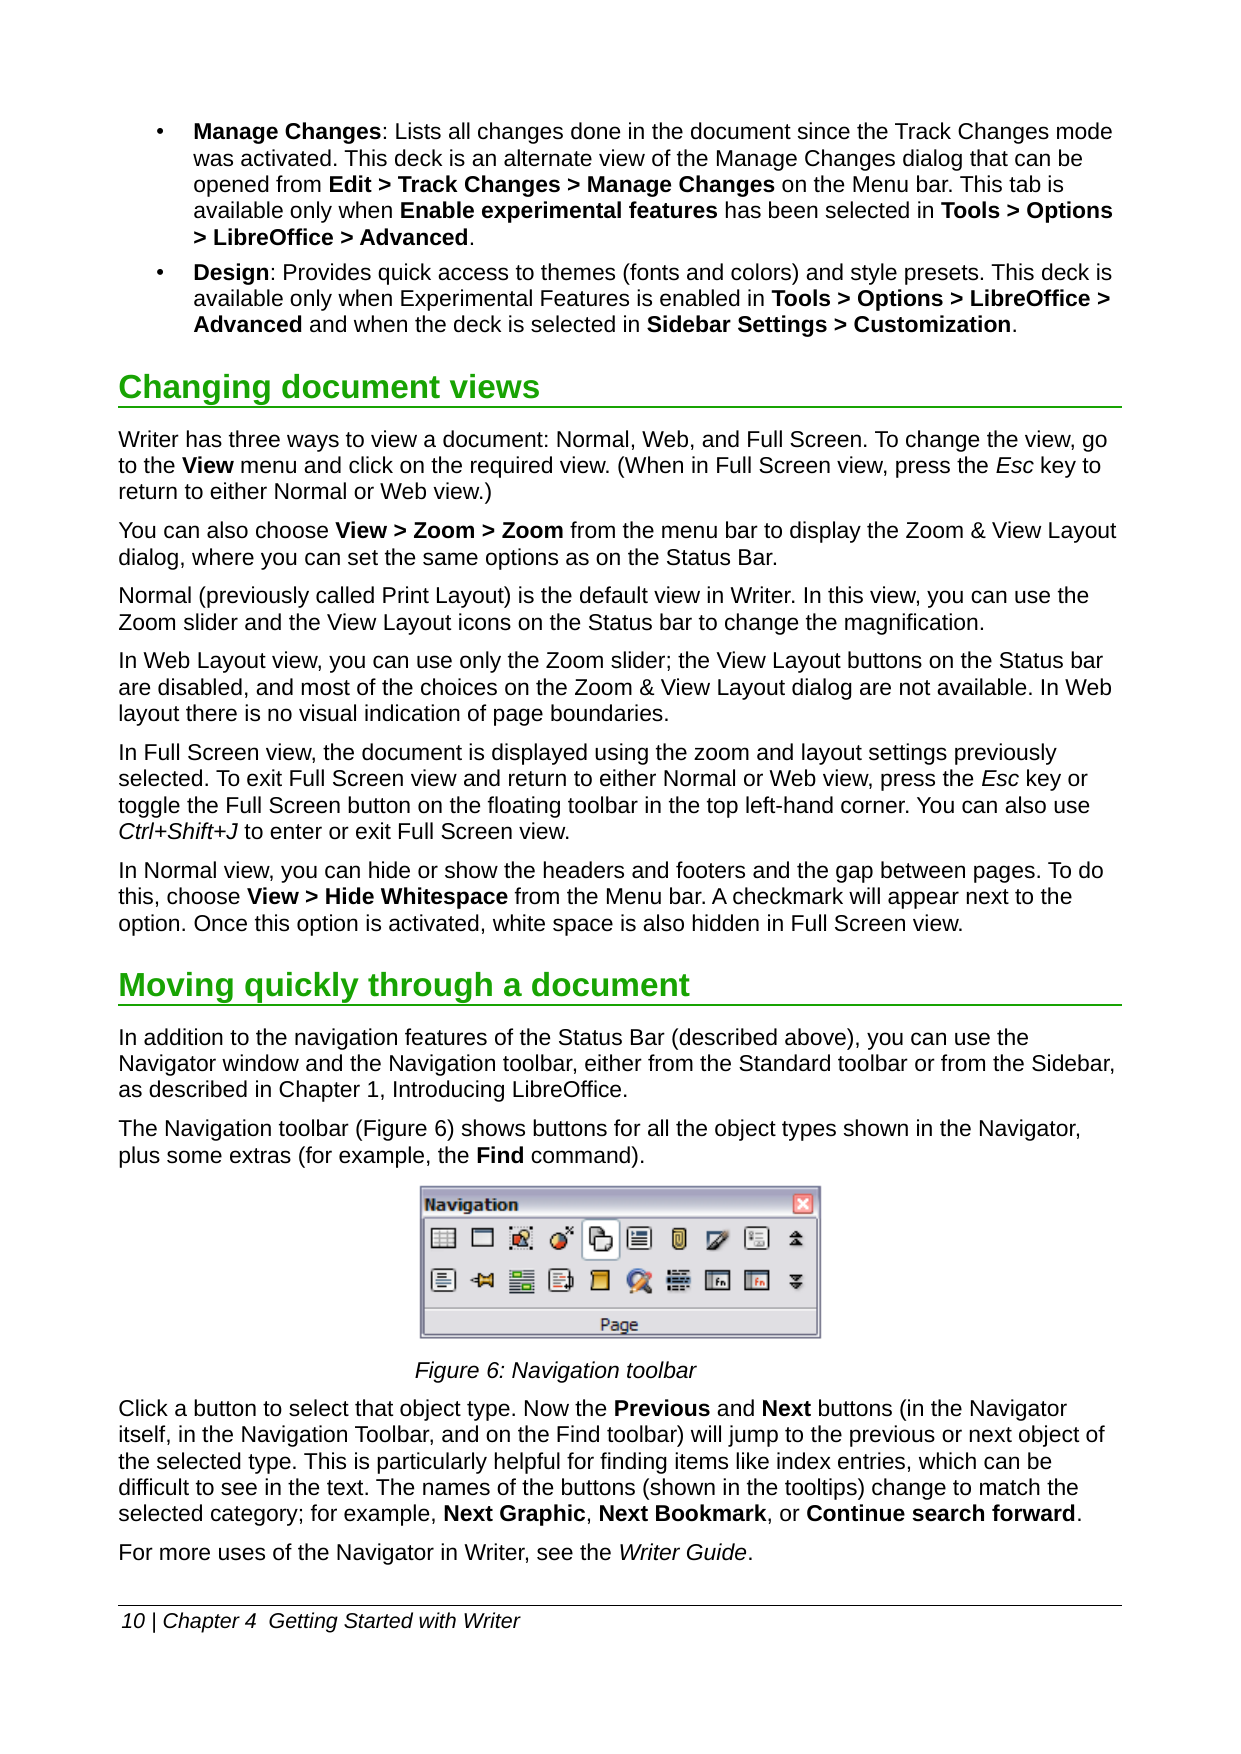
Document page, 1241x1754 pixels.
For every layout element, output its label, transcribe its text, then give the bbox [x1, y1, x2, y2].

text Figure 6: Navigation toolbar [414, 1357, 826, 1383]
picture [414, 1180, 826, 1345]
text For more uses of the Navigator in Writer, see the Writer Guide. [118, 1539, 1122, 1566]
text In Full Screen view, the document is displayed using the zoom and layout settings previously selected. To exit Full Screen view and return to either Normal or Web view, press the Esc key or toggle the Full Screen button on the floating toolbar in the top left-hand corner. You can also use Ctrl+Shift+J to enter or exit Full Screen view. [118, 739, 1122, 844]
list Design: Provides quick access to themes (fonts and colors) and style presets. This deck is available only when Experimental Features is enabled in Tools > Options > LibreOffice > Advanced and when the deck is selected in Sidebar Settings > Customization. [156, 259, 1122, 338]
subtitle Moving quickly through a document [118, 966, 1122, 1004]
subtitle Changing document views [118, 367, 1122, 406]
text In addition to the navigation features of the Status Bar (described above), you can use the Navigator window and the Navigation toolbar, either from the Standard toolbar or from the Sidebar, as described in Chapter 1, Introducing LibreOffice. [118, 1024, 1122, 1103]
text The Navigation toolbar (Figure 6) shows buttons for all the object types shown in the Navigator, plus some extras (for example, the Find command). [118, 1115, 1122, 1168]
text Writer has three ways to view a document: Normal, Web, and Full Screen. To change the view, go to the View menu and click on the required view. (When in Full Screen view, press the Esc key to return to either Normal or Web view.) [118, 426, 1122, 504]
list Manage Changes: Lists all changes done in the document since the Track Changes mode was activated. This deck is an alternate view of the Manage Changes dialog that can be opened from Edit > Track Changes > Manage Changes on the Menu bar. This tab is available only when Enable experimental features has been selected in Tools > Options > LibreOffice > Advanced. [156, 118, 1122, 250]
text You can also choose View > Zoom > Zoom from the menu bar to display the Zoom & View Layout dialog, where you can set the same options as on the Status Bar. [118, 517, 1122, 570]
text Click a button to select that object type. Now the Previous and Next buttons (in the Navigator itself, in the Navigation Toolbar, and on the Find toolbar) will jump to the previous or next object of the selected type. This is particularly helpful for finding items like index entries, which can be difficult to see in the text. The names of the buttons (shown in the tooltips) change to match the selected category; for example, Next Graphic, Next Bookmark, or Continue search forward. [118, 1395, 1122, 1527]
text Normal (previously called Print Layout) is the default view in Writer. In this view, you can use the Zoom slider and the View Layout icons on the Status bar to change the magnification. [118, 582, 1122, 635]
text In Normal view, you can hide or show the headers and footers and the gap between pages. To do this, choose View > Hide Whitespace from the Menu bar. A checkmark will appear next to the option. Once this option is activated, white space is also hidden in Full Screen view. [118, 857, 1122, 936]
text In Web Layout view, you can use only the Zoom slider; the View Layout buttons on the Status bar are disabled, and most of the choices on the Zoom & View Layout dialog are not available. In Web layout there is no visual indication of page boundaries. [118, 647, 1122, 727]
